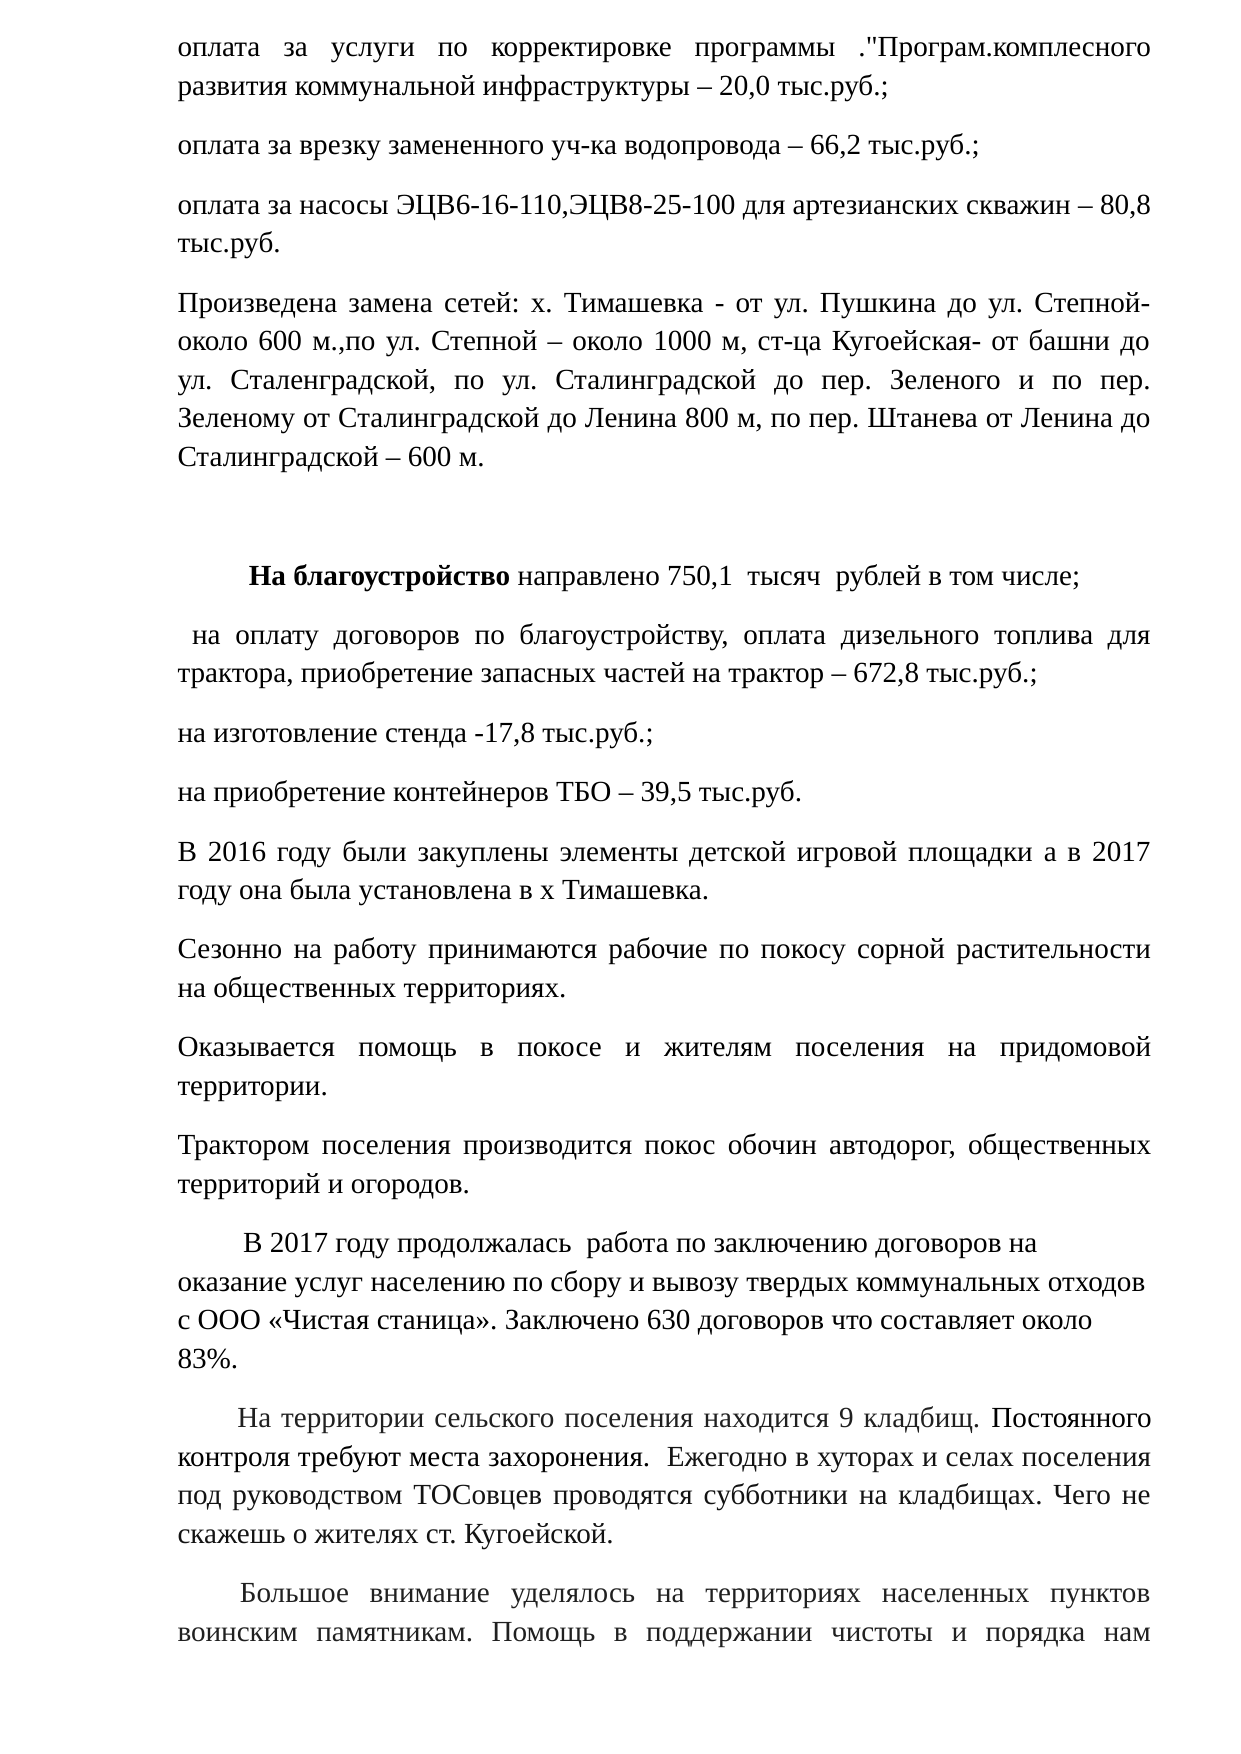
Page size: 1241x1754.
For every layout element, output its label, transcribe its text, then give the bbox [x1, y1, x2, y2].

text оплата за услуги по корректировке программы ."Програм.комплесного развития коммунальной инфраструктуры – 20,0 тыс.руб.; [177, 29, 1152, 102]
text Сезонно на работу принимаются рабочие по покосу сорной растительности на общественных территориях. [177, 932, 1152, 1004]
text На благоустройство направлено 750,1 тысяч рублей в том числе; [177, 558, 1152, 591]
text на изготовление стенда -17,8 тыс.руб.; [177, 715, 1152, 748]
text В 2017 году продолжалась работа по заключению договоров на оказание услуг населению по сбору и вывозу твердых коммунальных отходов с ООО «Чистая станица». Заключено 630 договоров что составляет около 83%. [177, 1225, 1152, 1374]
text на приобретение контейнеров ТБО – 39,5 тыс.руб. [177, 774, 1152, 808]
text Большое внимание уделялось на территориях населенных пунктов воинским памятникам. Помощь в поддержании чистоты и порядка нам [177, 1575, 1152, 1647]
text Трактором поселения производится покос обочин автодорог, общественных территорий и огородов. [177, 1127, 1152, 1199]
text оплата за насосы ЭЦВ6-16-110,ЭЦВ8-25-100 для артезианских скважин – 80,8 тыс.руб. [177, 187, 1152, 259]
text В 2016 году были закуплены элементы детской игровой площадки а в 2017 году она была установлена в х Тимашевка. [177, 834, 1152, 906]
text Оказывается помощь в покосе и жителям поселения на придомовой территории. [177, 1029, 1152, 1102]
text на оплату договоров по благоустройству, оплата дизельного топлива для трактора, приобретение запасных частей на трактор – 672,8 тыс.руб.; [177, 617, 1152, 689]
text оплата за врезку замененного уч-ка водопровода – 66,2 тыс.руб.; [177, 127, 1152, 161]
text Произведена замена сетей: х. Тимашевка - от ул. Пушкина до ул. Степной-около 600 м.,по ул. Степной – около 1000 м, ст-ца Кугоейская- от башни до ул. Сталенградской, по ул. Сталинградской до пер. Зеленого и по пер. Зеленому от Сталинградской до Ленина 800 м, по пер. Штанева от Ленина до Сталинградской – 600 м. [177, 285, 1152, 472]
text На территории сельского поселения находится 9 кладбищ. Постоянного контроля требуют места захоронения. Ежегодно в хуторах и селах поселения под руководством ТОСовцев проводятся субботники на кладбищах. Чего не скажешь о жителях ст. Кугоейской. [177, 1400, 1152, 1549]
